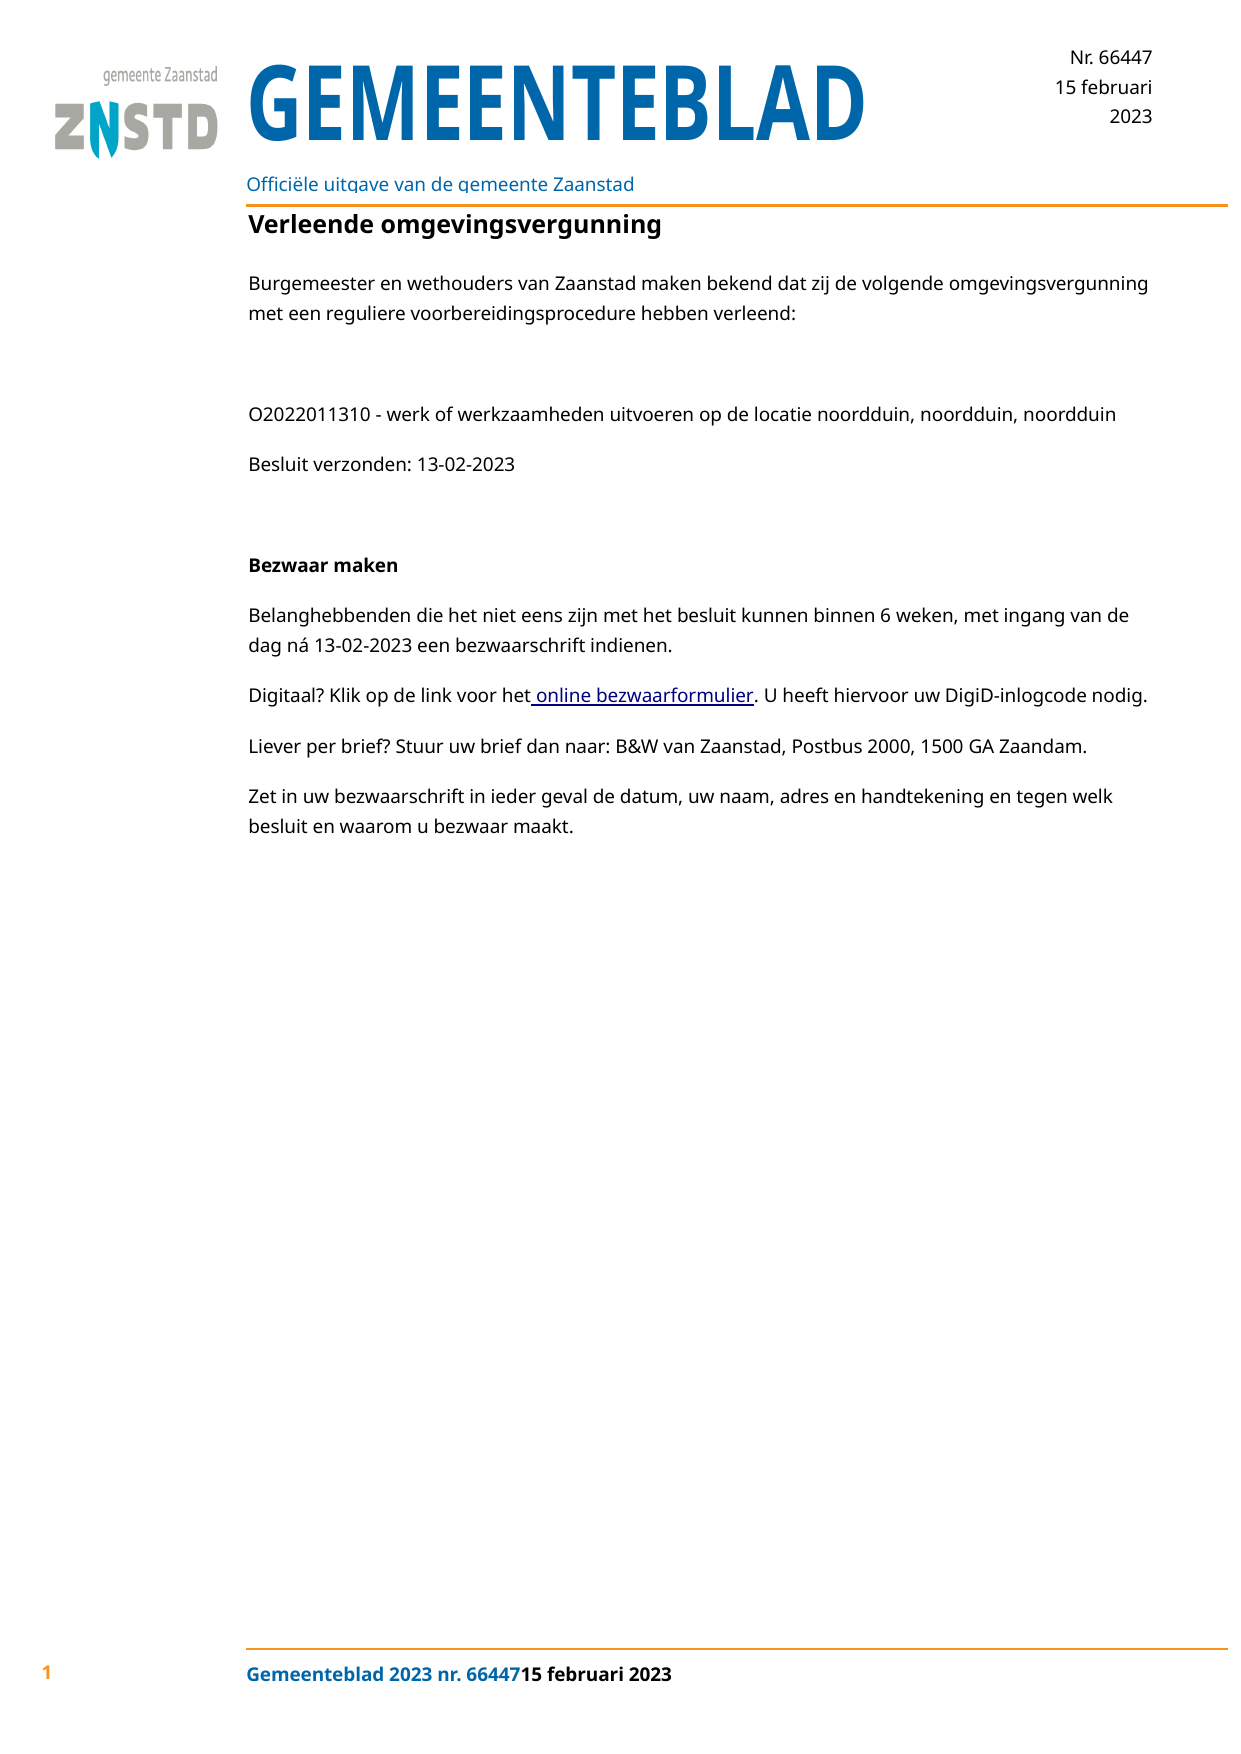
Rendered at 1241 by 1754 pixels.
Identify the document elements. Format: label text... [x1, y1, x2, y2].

text Digitaal? Klik op de link voor het online bezwaarformulier. U heeft hiervoor uw DigiD-inlogcode nodig. [248, 682, 1152, 708]
text Zet in uw bezwaarschrift in ieder geval de datum, uw naam, adres en handtekening en tegen welk besluit en waarom u bezwaar maakt. [248, 783, 1152, 838]
text Burgemeester en wethouders van Zaanstad maken bekend dat zij de volgende omgevingsvergunning met een reguliere voorbereidingsprocedure hebben verleend: [248, 270, 1152, 326]
text Besluit verzonden: 13-02-2023 [248, 451, 1152, 477]
text Belanghebbenden die het niet eens zijn met het besluit kunnen binnen 6 weken, met ingang van de dag ná 13-02-2023 een bezwaarschrift indienen. [248, 602, 1152, 658]
picture [41, 47, 231, 172]
text Bezwaar maken [248, 552, 1152, 578]
text Verleende omgevingsvergunning [248, 207, 1152, 241]
text Liever per brief? Stuur uw brief dan naar: B&W van Zaanstad, Postbus 2000, 1500 GA Zaandam. [248, 733, 1152, 758]
text O2022011310 - werk of werkzaamheden uitvoeren op de locatie noordduin, noordduin, noordduin [248, 401, 1152, 426]
